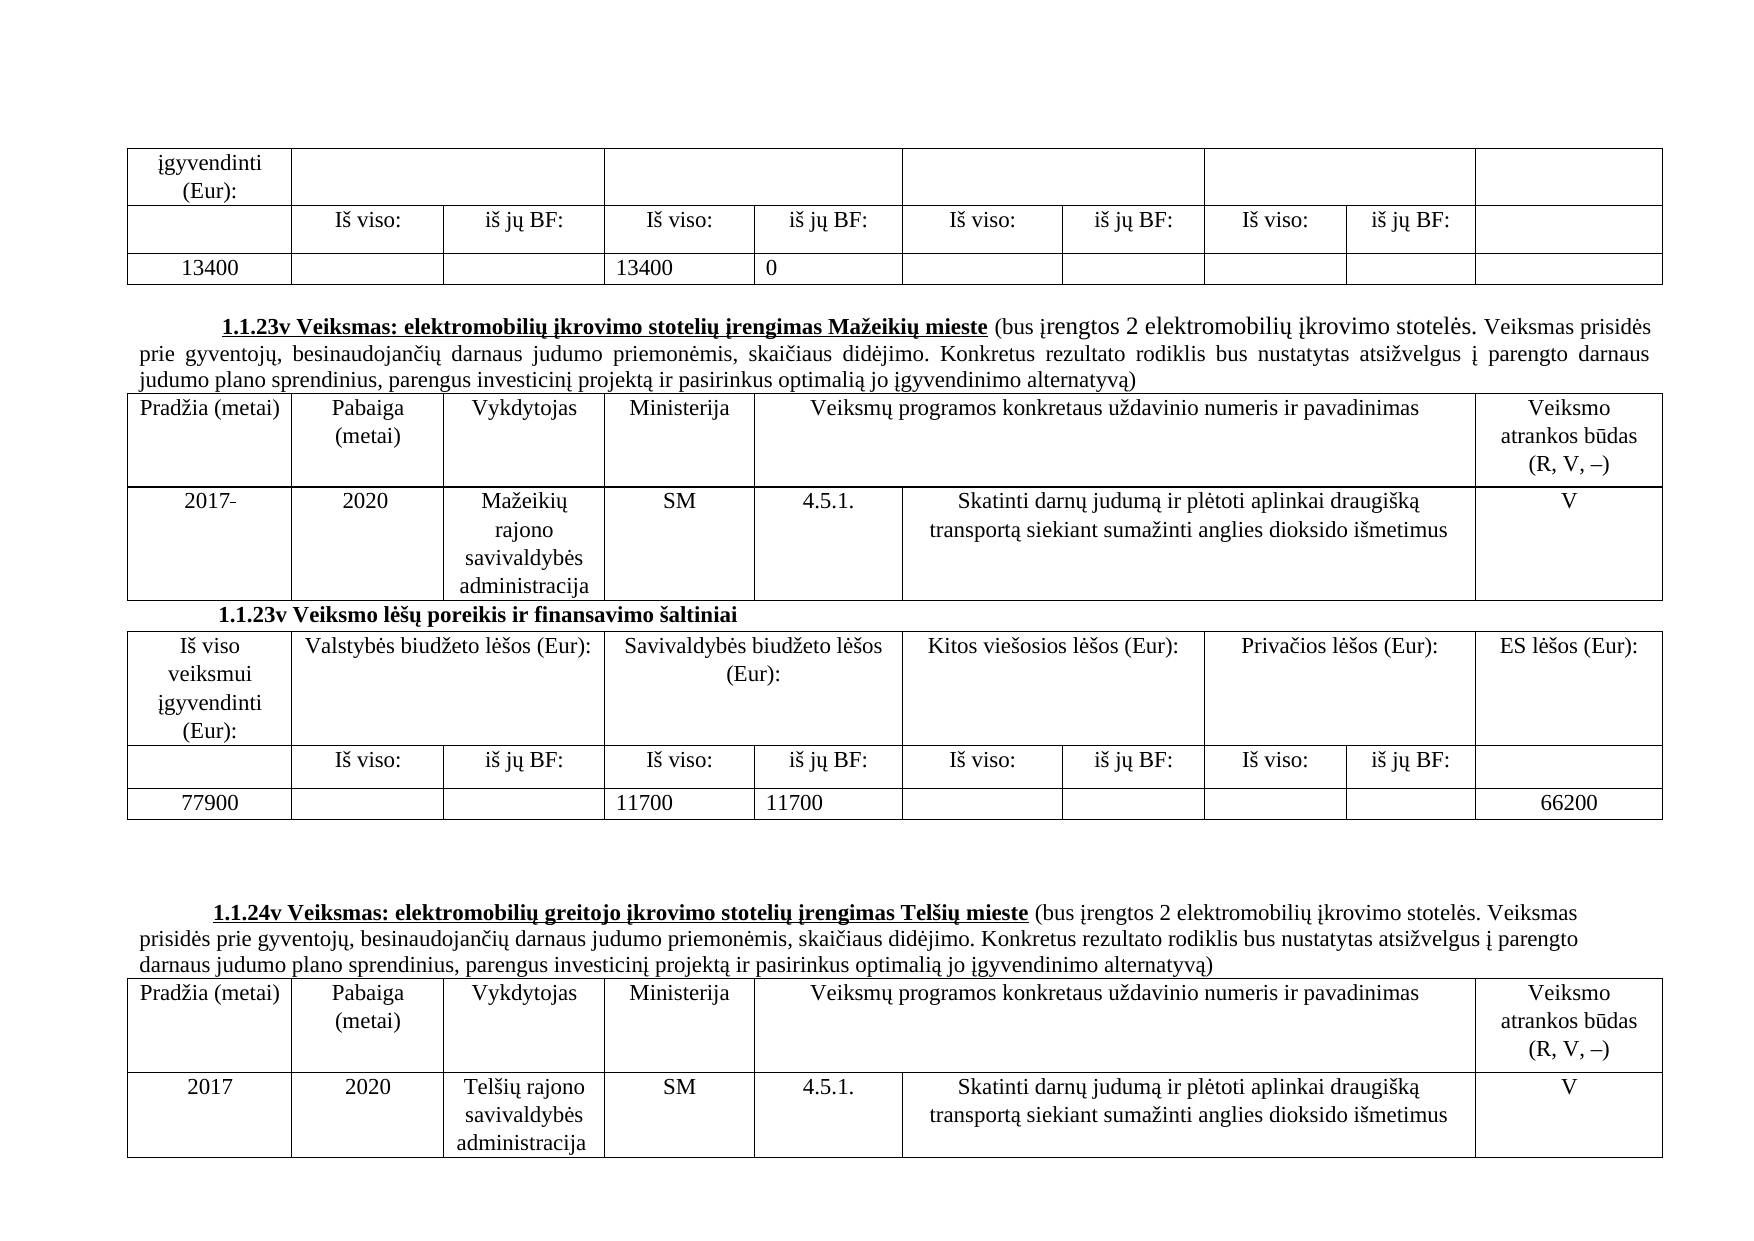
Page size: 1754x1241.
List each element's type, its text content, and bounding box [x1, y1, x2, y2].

table_cell Iš viso: [903, 746, 1062, 787]
table_cell [903, 254, 1062, 284]
table_cell 0 [755, 254, 902, 284]
table_cell iš jų BF: [444, 206, 604, 253]
table_cell Iš viso: [1205, 746, 1346, 787]
table_cell 4.5.1. [755, 488, 902, 600]
table_cell 2017 [128, 1073, 291, 1157]
table_cell Ministerija [605, 979, 754, 1072]
table_cell Pradžia (metai) [128, 394, 291, 486]
table_cell 2017 [128, 488, 291, 600]
table_cell 1.1.23v Veiksmo lėšų poreikis ir finansavimo šaltiniai [128, 601, 1663, 631]
table_cell [605, 149, 902, 205]
table_cell 1.1.23v Veiksmas: elektromobilių įkrovimo stotelių įrengimas Mažeikių mieste (bus įrengtos 2 elektromobilių įkrovimo stotelės. Veiksmas prisidės prie gyventojų, besinaudojančių darnaus judumo priemonėmis, skaičiaus didėjimo. Konkretus rezultato rodiklis bus nustatytas atsižvelgus į parengto darnaus judumo plano sprendinius, parengus investicinį projektą ir pasirinkus optimalią jo įgyvendinimo alternatyvą) [128, 285, 1663, 393]
table_cell 11700 [605, 789, 754, 819]
table_cell 2020 [292, 1073, 443, 1157]
table_cell [128, 746, 291, 787]
table_cell iš jų BF: [755, 746, 902, 787]
table_cell Veiksmų programos konkretaus uždavinio numeris ir pavadinimas [755, 394, 1475, 486]
table_cell Pabaiga (metai) [292, 979, 443, 1072]
table_cell Vykdytojas [444, 979, 604, 1072]
table_cell [444, 789, 604, 819]
table_cell iš jų BF: [1063, 206, 1204, 253]
table_cell [1063, 789, 1204, 819]
table_cell Iš viso: [605, 206, 754, 253]
table_cell SM [605, 488, 754, 600]
table_cell 66200 [1476, 789, 1662, 819]
table_cell [128, 206, 291, 253]
table_cell Telšių rajono savivaldybės administracija [444, 1073, 604, 1157]
table_cell [1205, 789, 1346, 819]
table_cell Pabaiga (metai) [292, 394, 443, 486]
table_cell ES lėšos (Eur): [1476, 632, 1662, 745]
table_cell 2020 [292, 488, 443, 600]
table_cell 1.1.24v Veiksmas: elektromobilių greitojo įkrovimo stotelių įrengimas Telšių mieste (bus įrengtos 2 elektromobilių įkrovimo stotelės. Veiksmas prisidės prie gyventojų, besinaudojančių darnaus judumo priemonėmis, skaičiaus didėjimo. Konkretus rezultato rodiklis bus nustatytas atsižvelgus į parengto darnaus judumo plano sprendinius, parengus investicinį projektą ir pasirinkus optimalią jo įgyvendinimo alternatyvą) [128, 820, 1663, 978]
table_cell Iš viso: [292, 206, 443, 253]
table_cell iš jų BF: [1347, 206, 1475, 253]
table_cell V [1476, 488, 1662, 600]
table_cell Iš viso: [605, 746, 754, 787]
table_cell Mažeikių rajono savivaldybės administracija [444, 488, 604, 600]
table_cell Privačios lėšos (Eur): [1205, 632, 1475, 745]
table_cell Ministerija [605, 394, 754, 486]
table_cell Pradžia (metai) [128, 979, 291, 1072]
table_cell [444, 254, 604, 284]
table_cell Vykdytojas [444, 394, 604, 486]
table_cell Iš viso: [1205, 206, 1346, 253]
table_cell [1476, 746, 1662, 787]
table_cell [1205, 149, 1475, 205]
table_cell Skatinti darnų judumą ir plėtoti aplinkai draugišką transportą siekiant sumažinti anglies dioksido išmetimus [903, 1073, 1475, 1157]
table_cell 13400 [605, 254, 754, 284]
table_cell [1476, 254, 1662, 284]
table_cell Veiksmo atrankos būdas (R, V, –) [1476, 979, 1662, 1072]
table_cell SM [605, 1073, 754, 1157]
table_cell Skatinti darnų judumą ir plėtoti aplinkai draugišką transportą siekiant sumažinti anglies dioksido išmetimus [903, 488, 1475, 600]
table_cell [292, 254, 443, 284]
table_cell [1476, 149, 1662, 205]
table_cell Iš viso veiksmui įgyvendinti (Eur): [128, 632, 291, 745]
table_cell 11700 [755, 789, 902, 819]
table_cell Savivaldybės biudžeto lėšos (Eur): [605, 632, 902, 745]
table_cell iš jų BF: [1063, 746, 1204, 787]
table_cell Veiksmų programos konkretaus uždavinio numeris ir pavadinimas [755, 979, 1475, 1072]
table_cell Veiksmo atrankos būdas (R, V, –) [1476, 394, 1662, 486]
table_cell įgyvendinti (Eur): [128, 149, 291, 205]
table_cell 77900 [128, 789, 291, 819]
table_cell Iš viso: [903, 206, 1062, 253]
table_cell [1476, 206, 1662, 253]
table_cell iš jų BF: [444, 746, 604, 787]
table_cell [903, 789, 1062, 819]
table_cell [1063, 254, 1204, 284]
table_cell [292, 149, 604, 205]
table_cell [1347, 789, 1475, 819]
table_cell [1205, 254, 1346, 284]
table_cell iš jų BF: [755, 206, 902, 253]
table_cell Valstybės biudžeto lėšos (Eur): [292, 632, 604, 745]
table_cell iš jų BF: [1347, 746, 1475, 787]
table_cell V [1476, 1073, 1662, 1157]
table_cell 13400 [128, 254, 291, 284]
table_cell Kitos viešosios lėšos (Eur): [903, 632, 1204, 745]
table_cell 4.5.1. [755, 1073, 902, 1157]
table_cell [292, 789, 443, 819]
table_cell [903, 149, 1204, 205]
table_cell Iš viso: [292, 746, 443, 787]
table_cell [1347, 254, 1475, 284]
